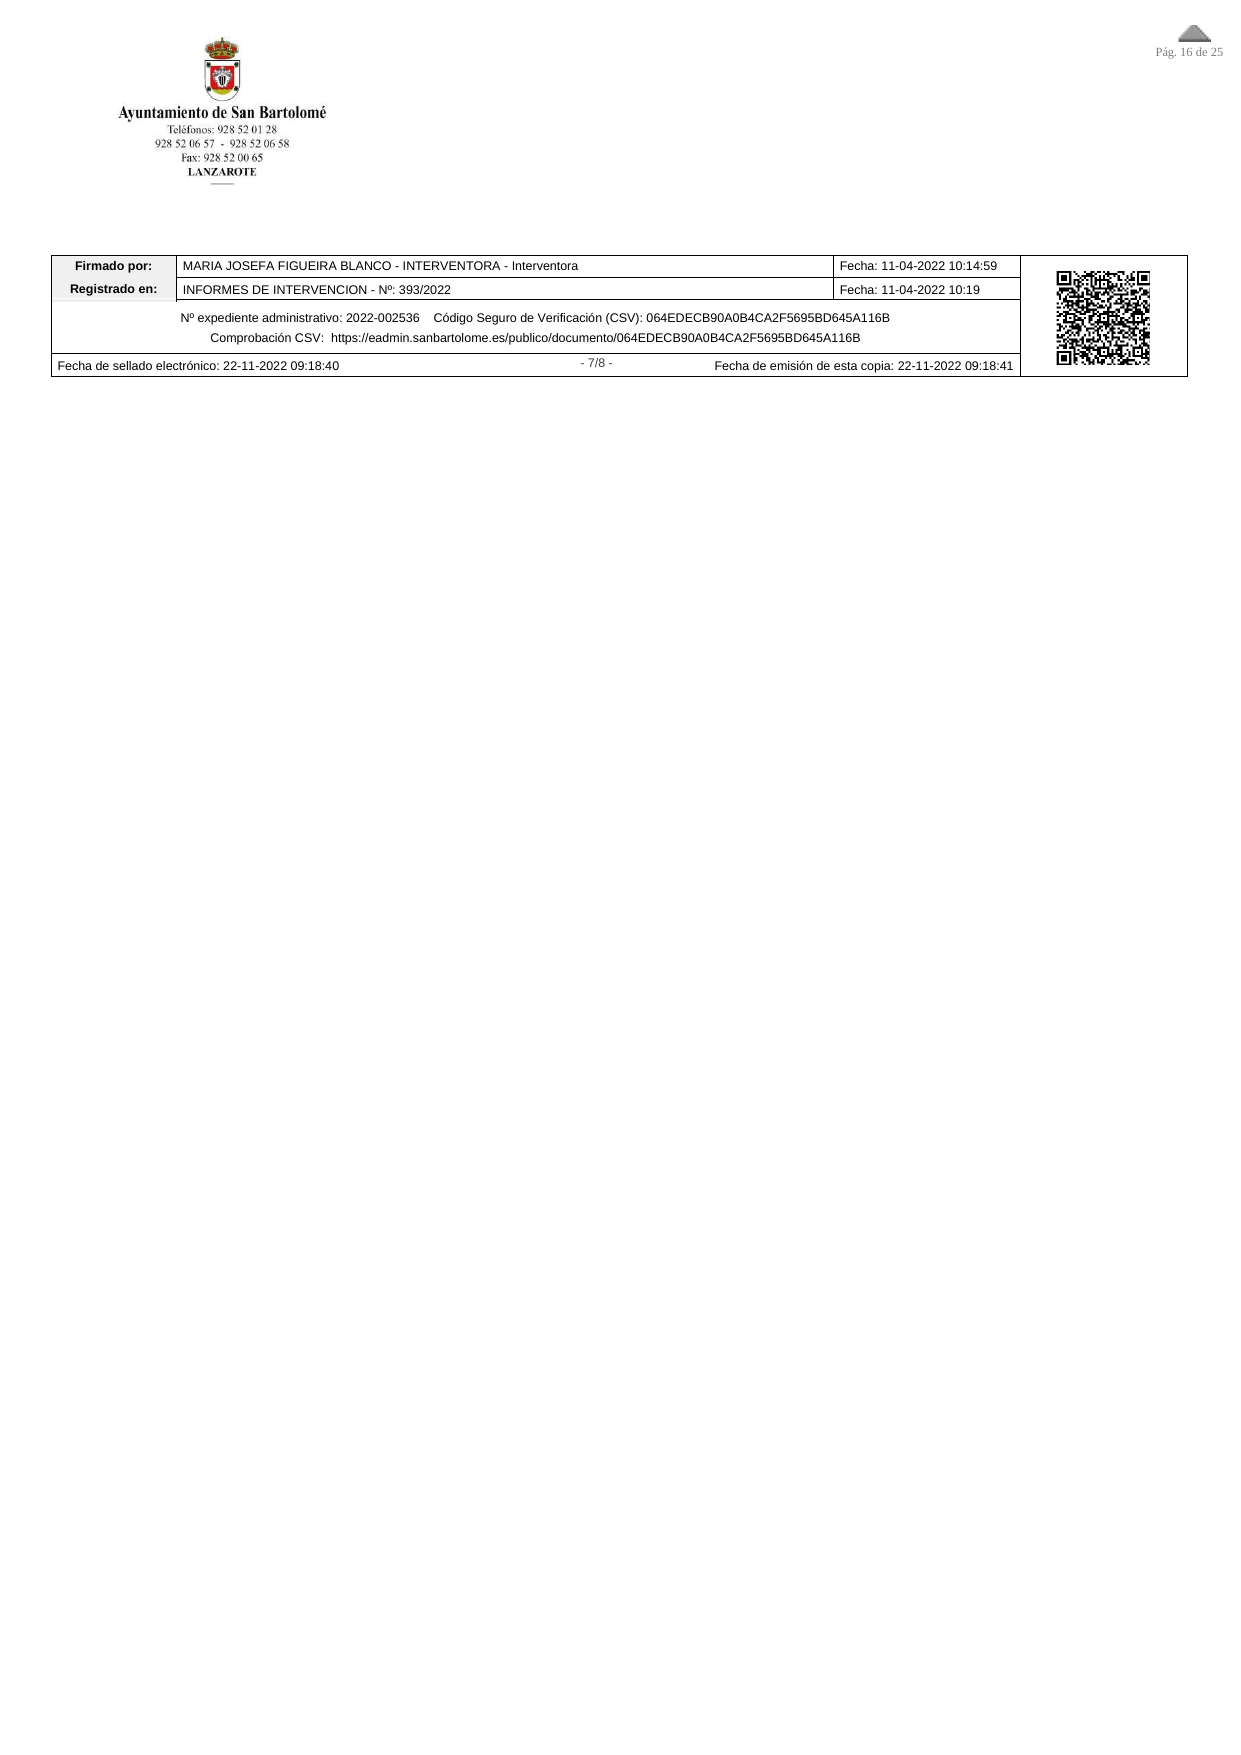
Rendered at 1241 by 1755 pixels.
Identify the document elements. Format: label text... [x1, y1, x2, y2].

table_cell Fecha: 11-04-2022 10:19 [834, 278, 1020, 298]
picture [1177, 25, 1211, 42]
picture [1056, 271, 1150, 365]
table_header Fecha: 11-04-2022 10:14:59 [834, 256, 1020, 277]
table_header [1021, 256, 1187, 376]
table_header Firmado por: [52, 256, 176, 277]
picture [116, 36, 329, 186]
table_cell Nº expediente administrativo: 2022-002536 Código Seguro de Verificación (CSV): 064EDECB90A0B4CA2F5695BD645A116B Comprobación CSV: https://eadmin.sanbartolome.es/publico/documento/064EDECB90A0B4CA2F5695BD645A116B [52, 300, 1020, 353]
table_cell Registrado en: [52, 280, 176, 298]
table_header MARIA JOSEFA FIGUEIRA BLANCO - INTERVENTORA - Interventora [177, 256, 833, 277]
table_cell INFORMES DE INTERVENCION - Nº: 393/2022 [177, 278, 833, 298]
table_cell Fecha de sellado electrónico: 22-11-2022 09:18:40 - 7/8 - Fecha de emisión de esta copia: 22-11-2022 09:18:41 [52, 354, 1020, 376]
